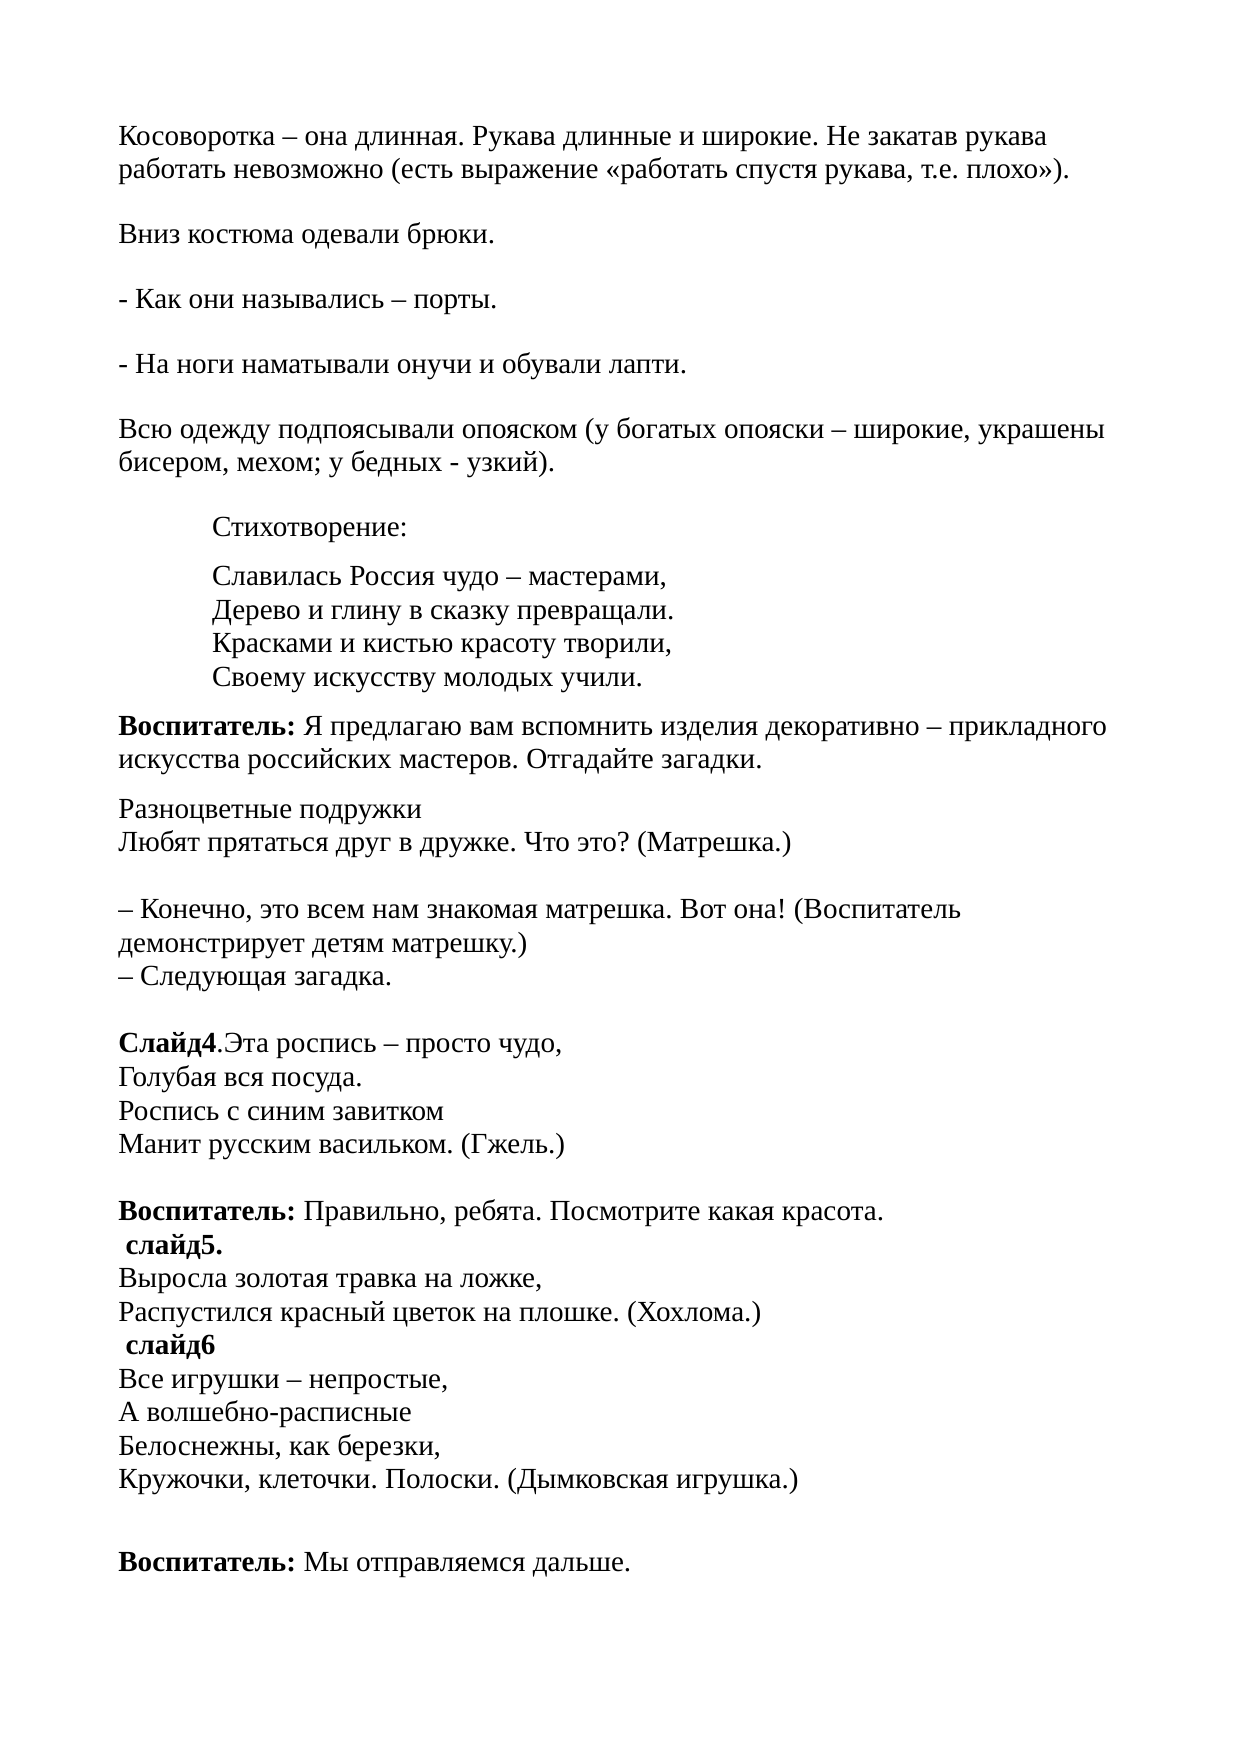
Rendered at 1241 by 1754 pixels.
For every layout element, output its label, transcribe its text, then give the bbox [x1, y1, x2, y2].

text Выросла золотая травка на ложке, Распустился красный цветок на плошке. (Хохлома.) слайд6 [118, 1260, 1122, 1361]
text Стихотворение: [212, 509, 1122, 543]
text Воспитатель: Я предлагаю вам вспомнить изделия декоративно – прикладного искусства российских мастеров. Отгадайте загадки. [118, 708, 1122, 775]
text Славилась Россия чудо – мастерами, Дерево и глину в сказку превращали. Красками и кистью красоту творили, Своему искусству молодых учили. [212, 558, 1122, 692]
text - На ноги наматывали онучи и обували лапти. [118, 346, 1122, 379]
text Воспитатель: Мы отправляемся дальше. [118, 1544, 1122, 1578]
text Всю одежду подпоясывали опояском (у богатых опояски – широкие, украшены бисером, мехом; у бедных - узкий). [118, 411, 1122, 478]
text Слайд4.Эта роспись – просто чудо, Голубая вся посуда. Роспись с синим завитком Манит русским васильком. (Гжель.) Воспитатель: Правильно, ребята. Посмотрите какая красота. слайд5. [118, 1026, 1122, 1260]
text Разноцветные подружки Любят прятаться друг в дружке. Что это? (Матрешка.) – Конечно, это всем нам знакомая матрешка. Вот она! (Воспитатель демонстрирует детям матрешку.) – Следующая загадка. [118, 791, 1122, 1026]
text Вниз костюма одевали брюки. [118, 216, 1122, 250]
text Все игрушки – непростые, А волшебно-расписные Белоснежны, как березки, Кружочки, клеточки. Полоски. (Дымковская игрушка.) [118, 1361, 1122, 1529]
text Косоворотка – она длинная. Рукава длинные и широкие. Не закатав рукава работать невозможно (есть выражение «работать спустя рукава, т.е. плохо»). [118, 118, 1122, 185]
text - Как они назывались – порты. [118, 281, 1122, 315]
